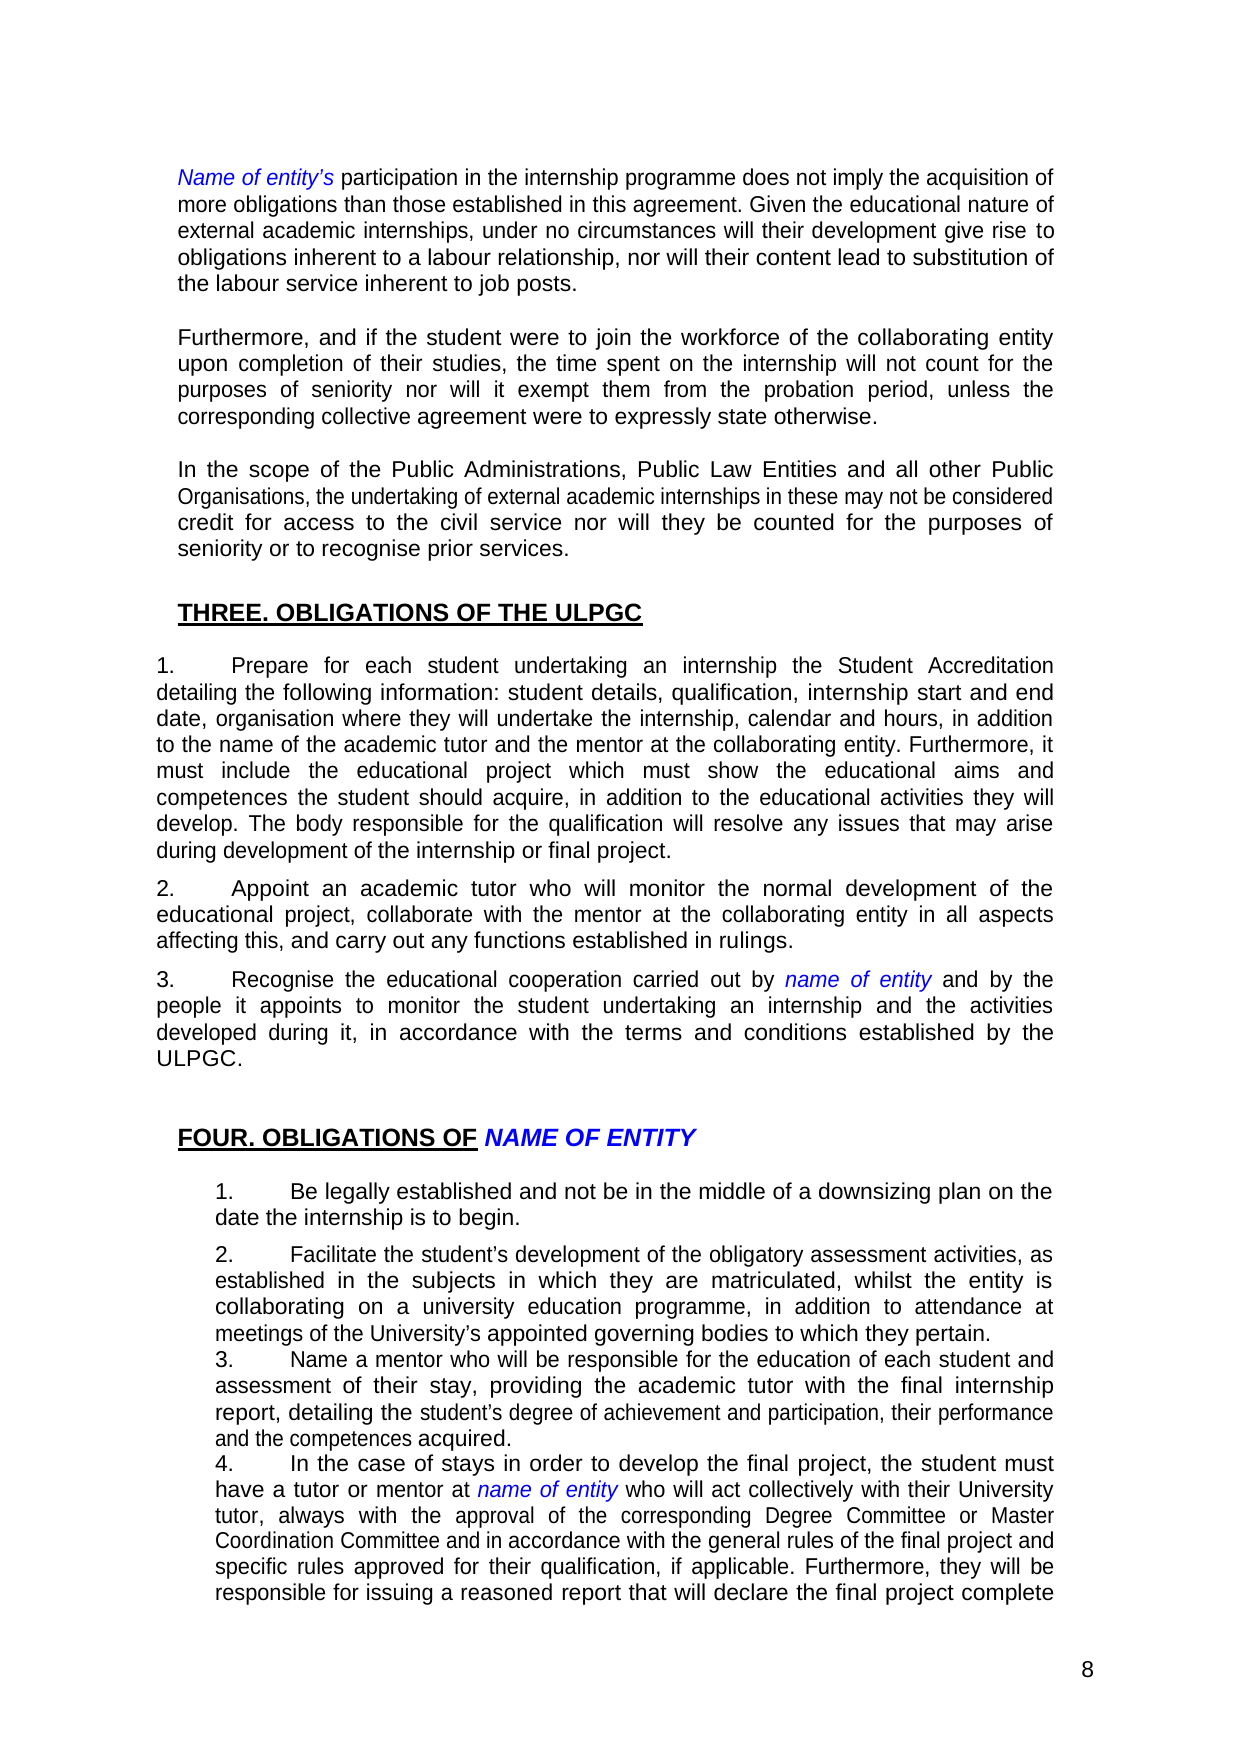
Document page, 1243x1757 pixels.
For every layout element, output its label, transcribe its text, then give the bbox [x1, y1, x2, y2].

text Name of entity’s participation in the internship programme does not imply the acquisition of more obligations than those established in this agreement. Given the educational nature of external academic internships, under no circumstances will their development give rise to obligations inherent to a labour relationship, nor will their content lead to substitution of the labour service inherent to job posts. [177, 164, 1055, 296]
list Appoint an academic tutor who will monitor the normal development of the educational project, collaborate with the mentor at the collaborating entity in all aspects affecting this, and carry out any functions established in rulings. [156, 874, 1054, 954]
text Furthermore, and if the student were to join the workforce of the collaborating entity upon completion of their studies, the time spent on the internship will not count for the purposes of seniority nor will it exempt them from the probation period, unless the corresponding collective agreement were to expressly state otherwise. [177, 324, 1054, 429]
text In the scope of the Public Administrations, Public Law Entities and all other Public Organisations, the undertaking of external academic internships in these may not be considered credit for access to the civil service nor will they be counted for the purposes of seniority or to recognise prior services. [177, 456, 1054, 562]
list Prepare for each student undertaking an internship the Student Accreditation detailing the following information: student details, qualification, internship start and end date, organisation where they will undertake the internship, calendar and hours, in addition to the name of the academic tutor and the mentor at the collaborating entity. Furthermore, it must include the educational project which must show the educational aims and competences the student should acquire, in addition to the educational activities they will develop. The body responsible for the qualification will resolve any issues that may arise during development of the internship or final project. [156, 652, 1054, 863]
text FOUR. OBLIGATIONS OF NAME OF ENTITY [177, 1123, 1118, 1152]
list Name a mentor who will be responsible for the education of each student and assessment of their stay, providing the academic tutor with the final internship report, detailing the student’s degree of achievement and participation, their performance and the competences acquired. [215, 1346, 1054, 1451]
list Recognise the educational cooperation carried out by name of entity and by the people it appoints to monitor the student undertaking an internship and the activities developed during it, in accordance with the terms and conditions established by the ULPGC. [156, 966, 1054, 1071]
list Be legally established and not be in the middle of a downsizing plan on the date the internship is to begin. [215, 1178, 1053, 1230]
list In the case of stays in order to develop the final project, the student must have a tutor or mentor at name of entity who will act collectively with their University tutor, always with the approval of the corresponding Degree Committee or Master Coordination Committee and in accordance with the general rules of the final project and specific rules approved for their qualification, if applicable. Furthermore, they will be responsible for issuing a reasoned report that will declare the final project complete [215, 1451, 1054, 1605]
list Facilitate the student’s development of the obligatory assessment activities, as established in the subjects in which they are matriculated, whilst the entity is collaborating on a university education programme, in addition to attendance at meetings of the University’s appointed governing bodies to which they pertain. [215, 1241, 1053, 1346]
subtitle THREE. OBLIGATIONS OF THE ULPGC [177, 598, 1118, 627]
